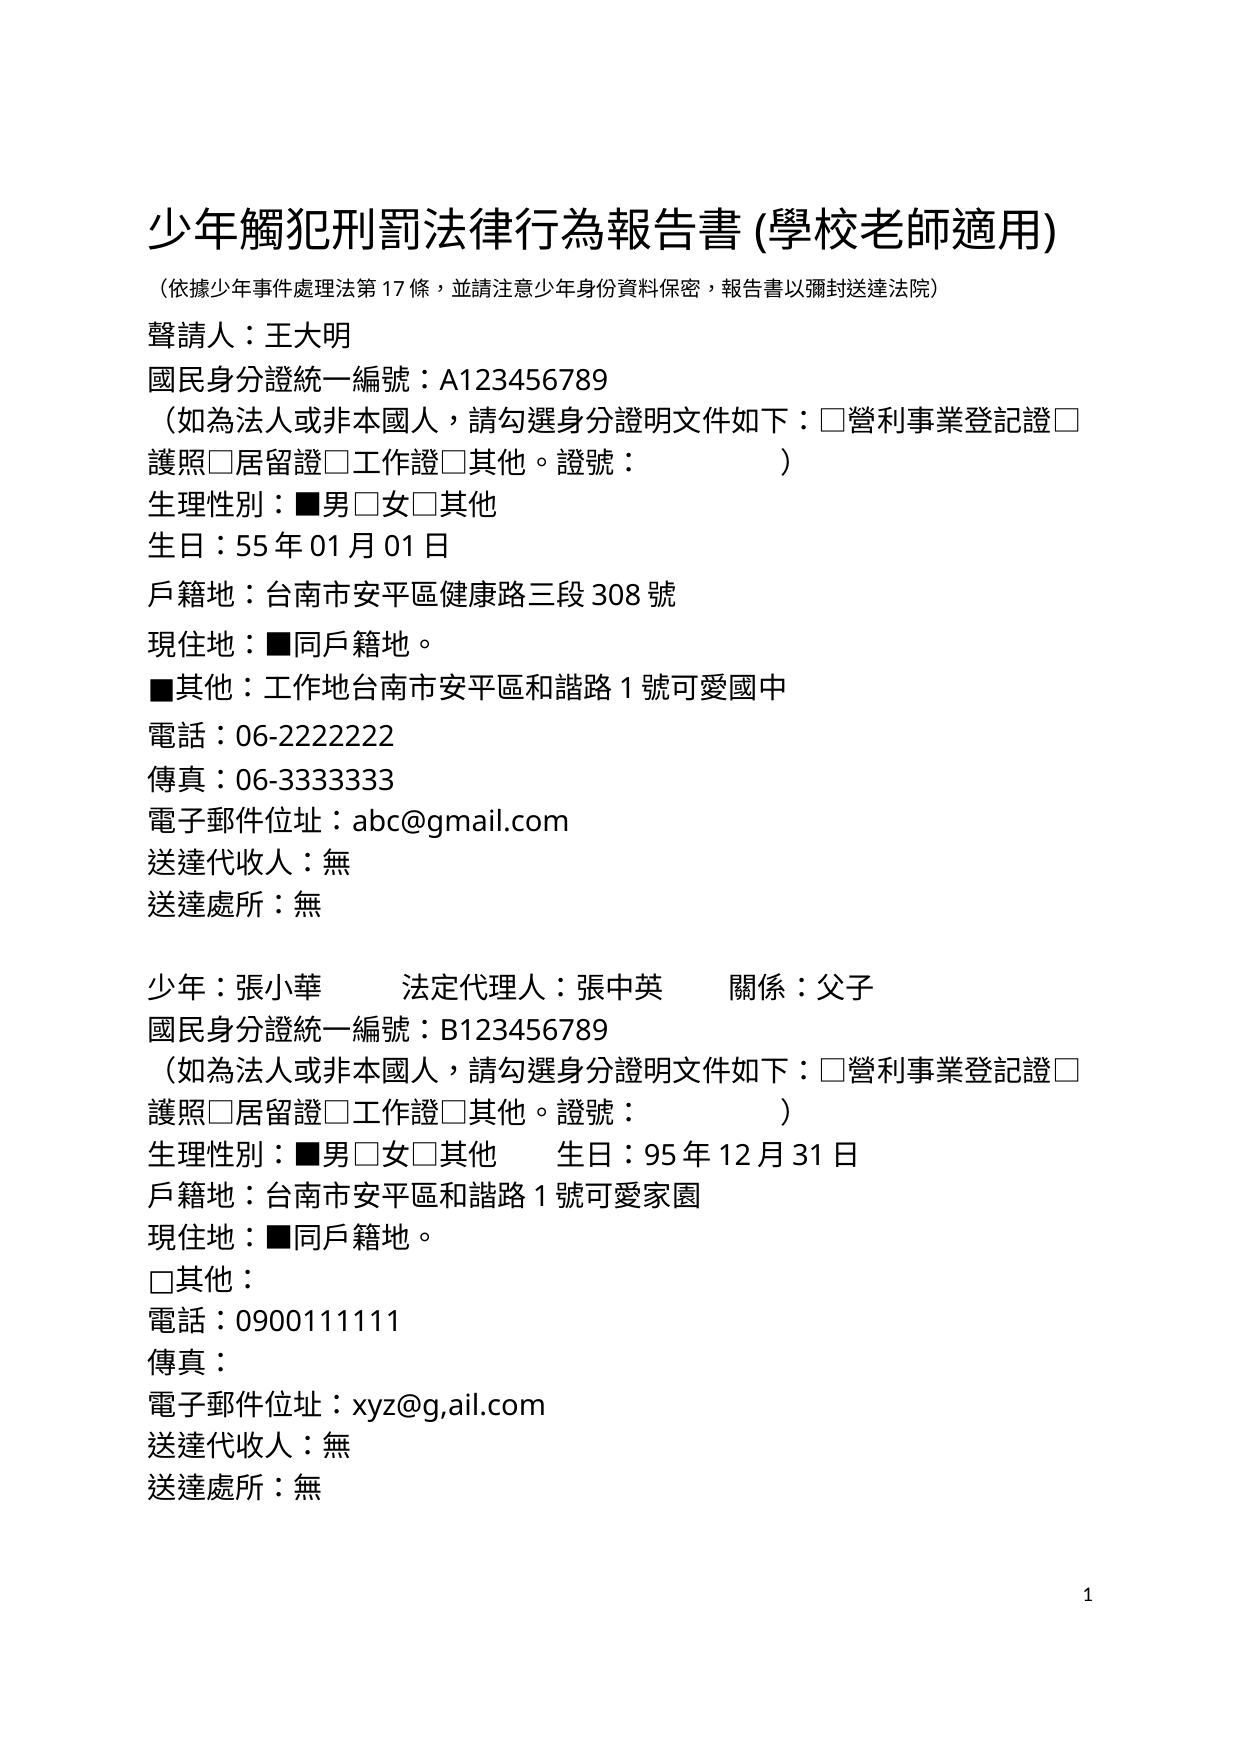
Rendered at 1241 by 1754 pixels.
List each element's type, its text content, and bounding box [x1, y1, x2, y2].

text 電子郵件位址：xyz@g,ail.com [148, 1382, 1092, 1423]
text 國民身分證統一編號：A123456789 [148, 357, 1092, 398]
text 電子郵件位址：abc@gmail.com [148, 798, 1092, 840]
text 戶籍地：台南市安平區健康路三段308號 [148, 565, 1092, 615]
text 生理性別：■男□女□其他 生日：95年12月31日 [148, 1132, 1092, 1173]
text 少年觸犯刑罰法律行為報告書 (學校老師適用) （依據少年事件處理法第17條，並請注意少年身份資料保密，報告書以彌封送達法院） 聲請人：王大明 [148, 207, 1092, 357]
text □其他： [148, 1257, 1092, 1298]
text 送達處所：無 [148, 1465, 1092, 1507]
text 國民身分證統一編號：B123456789 [148, 1007, 1092, 1048]
text 生日：55年01月01日 [148, 523, 1092, 565]
text 送達代收人：無 [148, 840, 1092, 882]
text 送達處所：無 [148, 882, 1092, 923]
text 現住地：■同戶籍地。 [148, 1215, 1092, 1257]
text 送達代收人：無 [148, 1423, 1092, 1465]
text 電話：0900111111 [148, 1298, 1092, 1340]
text 電話：06-2222222 [148, 707, 1092, 757]
text （如為法人或非本國人，請勾選身分證明文件如下：□營利事業登記證□護照□居留證□工作證□其他。證號： ） [148, 1048, 1092, 1132]
text 傳真： [148, 1340, 1092, 1382]
text 現住地：■同戶籍地。 [148, 615, 1092, 665]
text 生理性別：■男□女□其他 [148, 482, 1092, 523]
text ■其他：工作地台南市安平區和諧路1號可愛國中 [148, 665, 1092, 707]
text 傳真：06-3333333 [148, 757, 1092, 798]
text （如為法人或非本國人，請勾選身分證明文件如下：□營利事業登記證□護照□居留證□工作證□其他。證號： ） [148, 398, 1092, 482]
text 少年：張小華 法定代理人：張中英 關係：父子 [148, 965, 1092, 1007]
text 戶籍地：台南市安平區和諧路1號可愛家園 [148, 1173, 1092, 1215]
